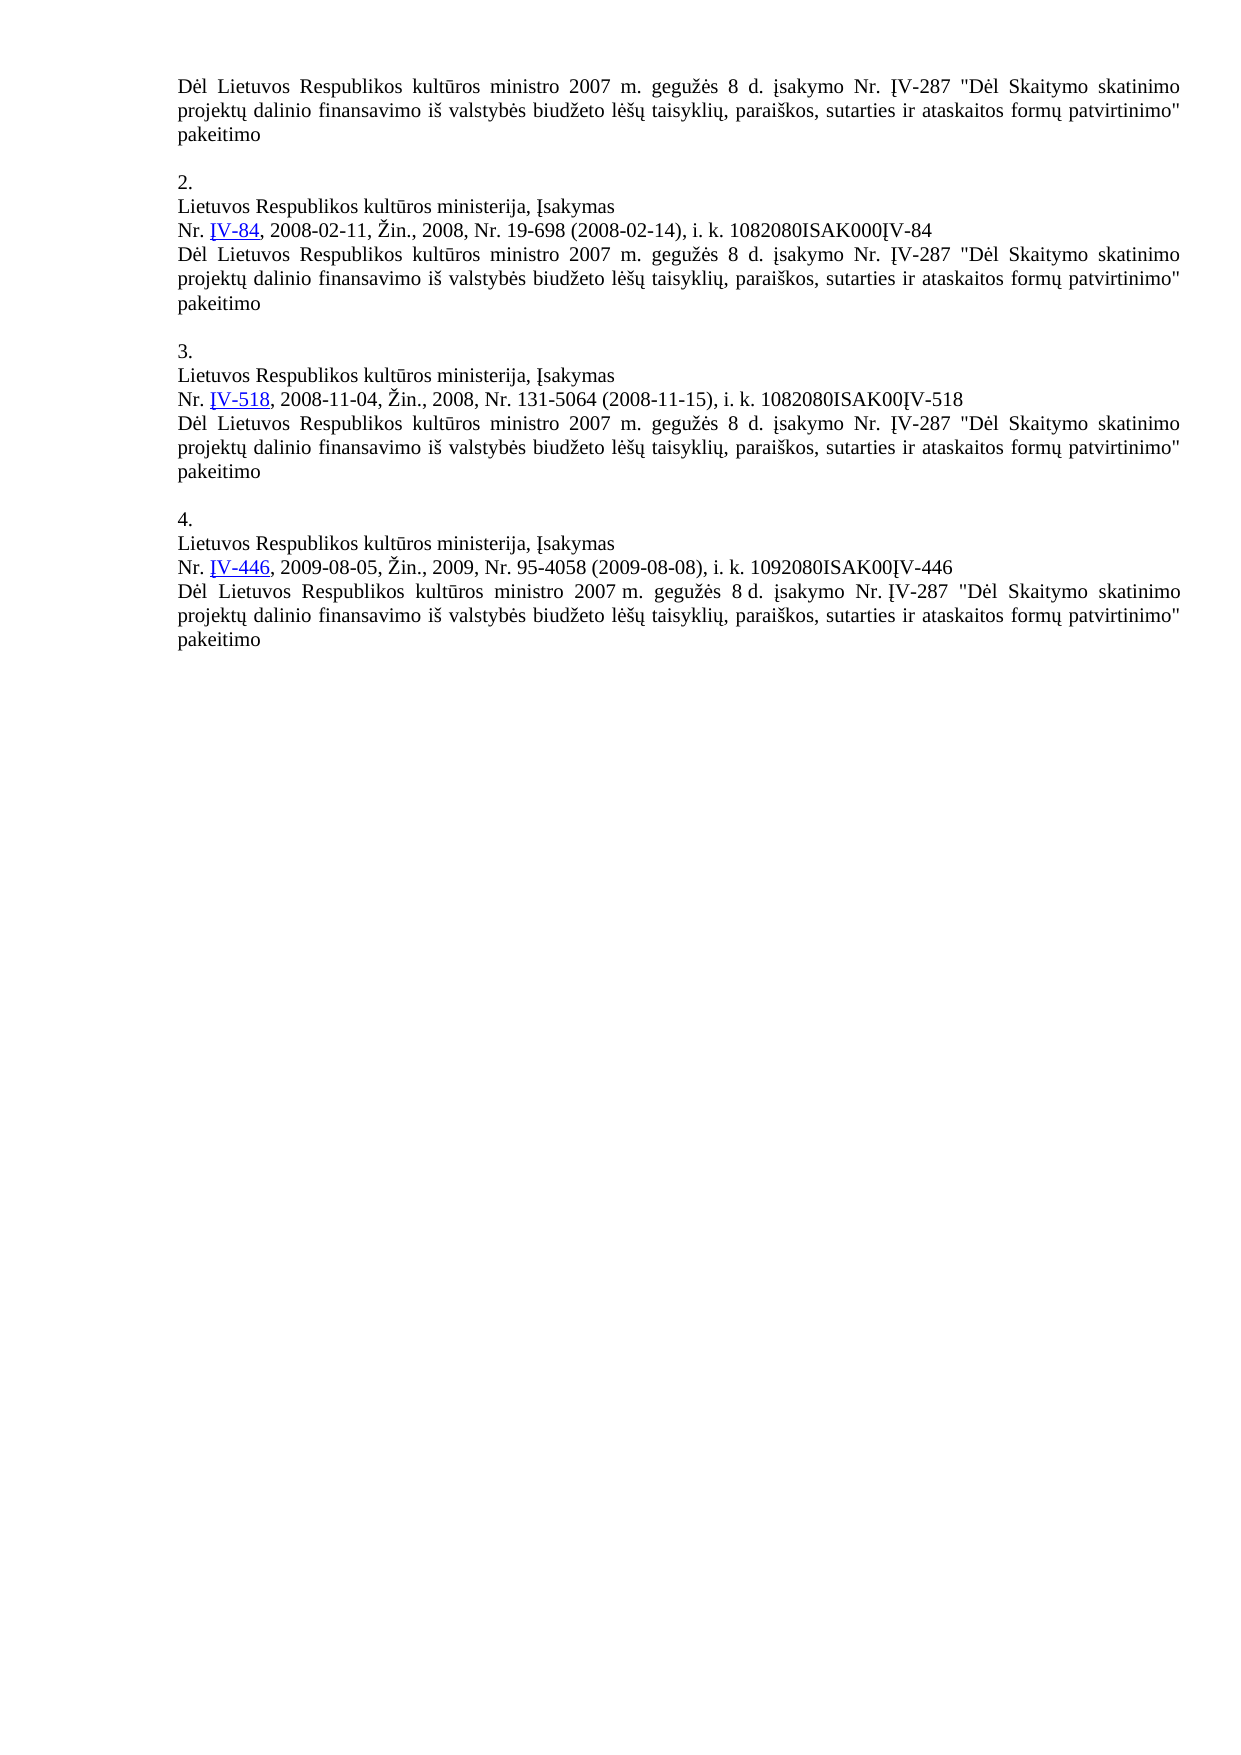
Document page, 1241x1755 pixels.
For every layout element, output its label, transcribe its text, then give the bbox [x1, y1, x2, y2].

text Lietuvos Respublikos kultūros ministerija, Įsakymas [177, 194, 1181, 218]
text 3. [177, 338, 1181, 363]
text Dėl Lietuvos Respublikos kultūros ministro 2007 m. gegužės 8 d. įsakymo Nr. ĮV-287 "Dėl Skaitymo skatinimo projektų dalinio finansavimo iš valstybės biudžeto lėšų taisyklių, paraiškos, sutarties ir ataskaitos formų patvirtinimo" pakeitimo [177, 74, 1181, 146]
text Dėl Lietuvos Respublikos kultūros ministro 2007 m. gegužės 8 d. įsakymo Nr. ĮV-287 "Dėl Skaitymo skatinimo projektų dalinio finansavimo iš valstybės biudžeto lėšų taisyklių, paraiškos, sutarties ir ataskaitos formų patvirtinimo" pakeitimo [177, 242, 1181, 314]
text Dėl Lietuvos Respublikos kultūros ministro 2007 m. gegužės 8 d. įsakymo Nr. ĮV-287 "Dėl Skaitymo skatinimo projektų dalinio finansavimo iš valstybės biudžeto lėšų taisyklių, paraiškos, sutarties ir ataskaitos formų patvirtinimo" pakeitimo [177, 579, 1181, 651]
text Lietuvos Respublikos kultūros ministerija, Įsakymas [177, 531, 1181, 555]
text Nr. ĮV-84, 2008-02-11, Žin., 2008, Nr. 19-698 (2008-02-14), i. k. 1082080ISAK000ĮV-84 [177, 218, 1181, 242]
text Lietuvos Respublikos kultūros ministerija, Įsakymas [177, 363, 1181, 387]
text Nr. ĮV-446, 2009-08-05, Žin., 2009, Nr. 95-4058 (2009-08-08), i. k. 1092080ISAK00ĮV-446 [177, 555, 1181, 579]
text Nr. ĮV-518, 2008-11-04, Žin., 2008, Nr. 131-5064 (2008-11-15), i. k. 1082080ISAK00ĮV-518 [177, 387, 1181, 411]
text 4. [177, 507, 1181, 531]
text 2. [177, 170, 1181, 194]
text Dėl Lietuvos Respublikos kultūros ministro 2007 m. gegužės 8 d. įsakymo Nr. ĮV-287 "Dėl Skaitymo skatinimo projektų dalinio finansavimo iš valstybės biudžeto lėšų taisyklių, paraiškos, sutarties ir ataskaitos formų patvirtinimo" pakeitimo [177, 411, 1181, 483]
